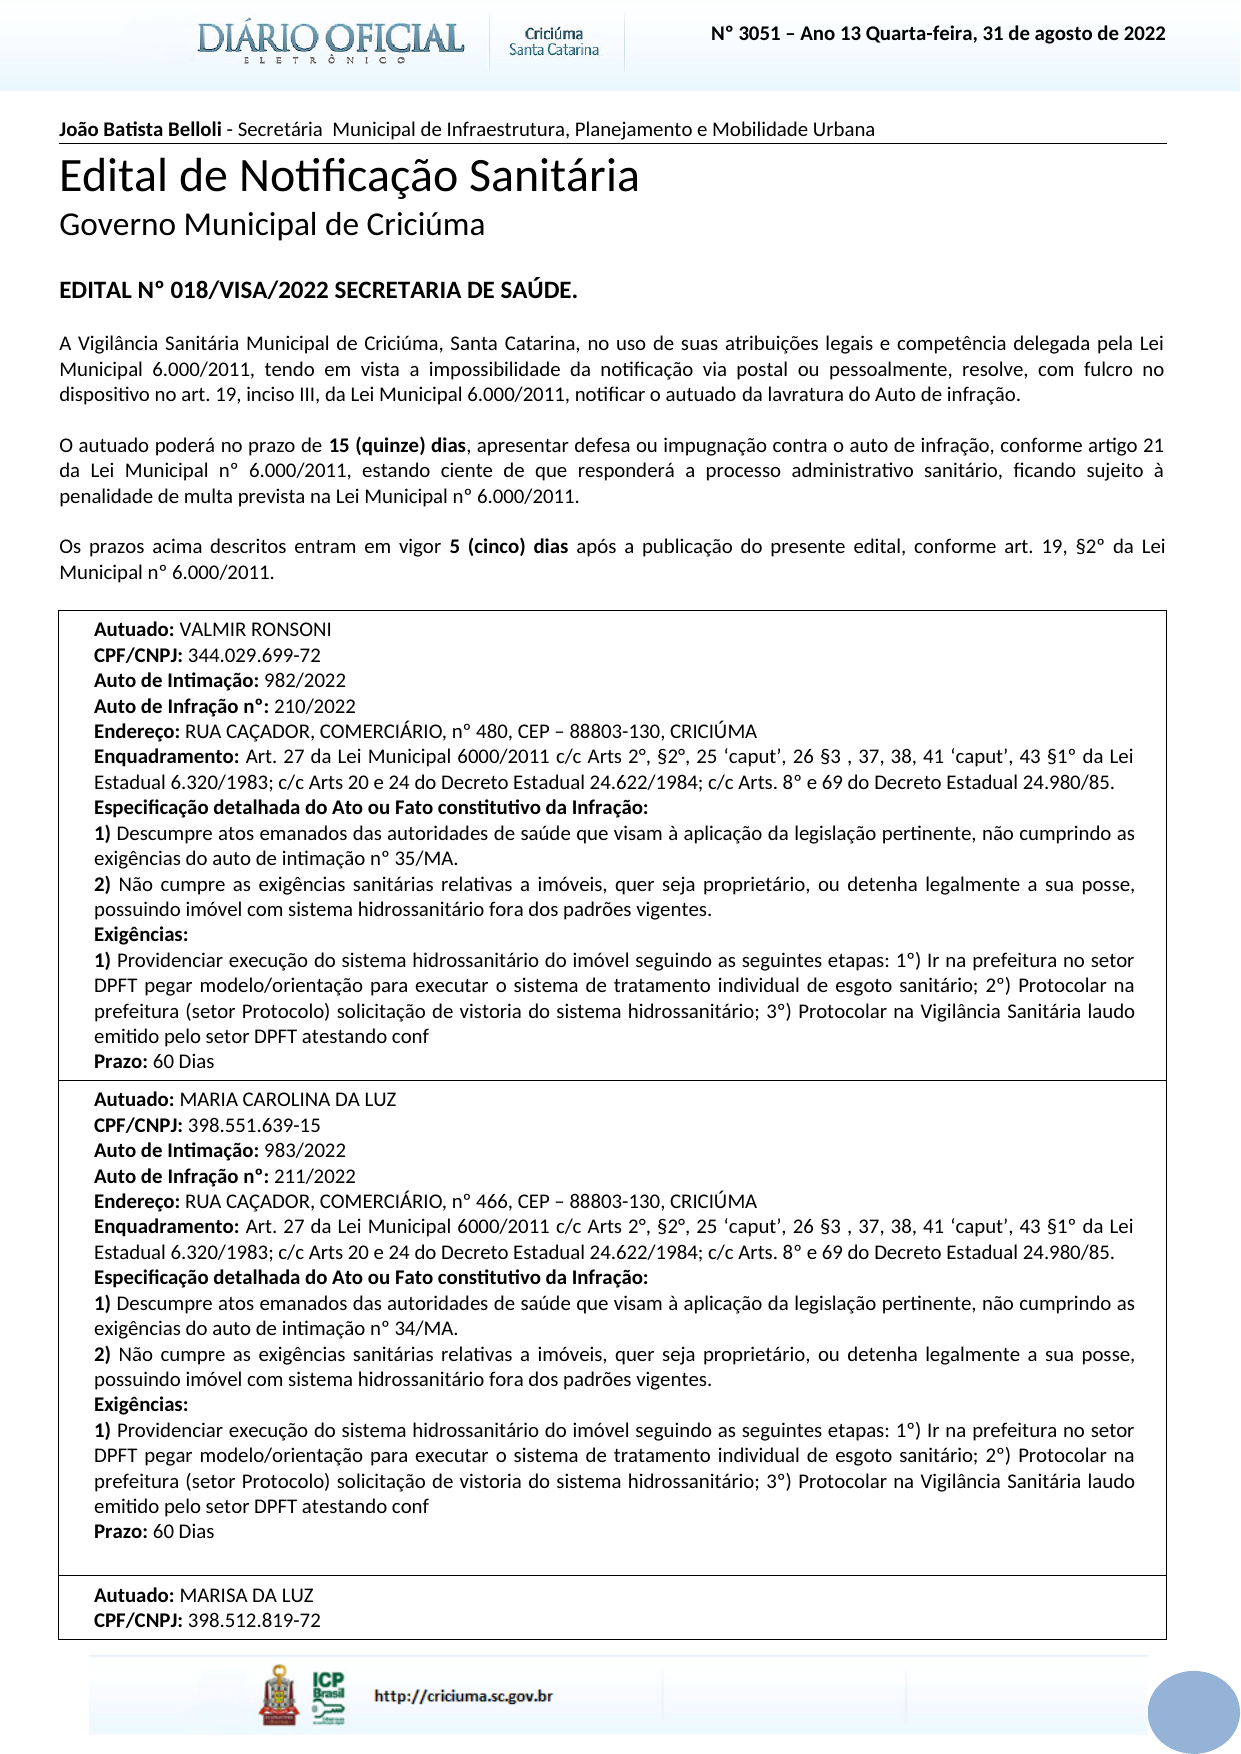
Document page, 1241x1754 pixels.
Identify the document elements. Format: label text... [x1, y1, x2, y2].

text EDITAL Nº 018/VISA/2022 SECRETARIA DE SAÚDE. [59, 274, 1167, 305]
text Governo Municipal de Criciúma [59, 203, 1167, 244]
text João Batista Belloli - Secretária Municipal de Infraestrutura, Planejamento e Mobilidade Urbana [59, 116, 1167, 143]
table_cell Autuado: MARIA CAROLINA DA LUZ CPF/CNPJ: 398.551.639-15 Auto de Intimação: 983/2022 Auto de Infração nº: 211/2022 Endereço: RUA CAÇADOR, COMERCIÁRIO, nº 466, CEP – 88803-130, CRICIÚMA Enquadramento: Art. 27 da Lei Municipal 6000/2011 c/c Arts 2°, §2°, 25 ‘caput’, 26 §3 , 37, 38, 41 ‘caput’, 43 §1º da Lei Estadual 6.320/1983; c/c Arts 20 e 24 do Decreto Estadual 24.622/1984; c/c Arts. 8º e 69 do Decreto Estadual 24.980/85. Especificação detalhada do Ato ou Fato constitutivo da Infração: 1) Descumpre atos emanados das autoridades de saúde que visam à aplicação da legislação pertinente, não cumprindo as exigências do auto de intimação nº 34/MA. 2) Não cumpre as exigências sanitárias relativas a imóveis, quer seja proprietário, ou detenha legalmente a sua posse, possuindo imóvel com sistema hidrossanitário fora dos padrões vigentes. Exigências: 1) Providenciar execução do sistema hidrossanitário do imóvel seguindo as seguintes etapas: 1º) Ir na prefeitura no setor DPFT pegar modelo/orientação para executar o sistema de tratamento individual de esgoto sanitário; 2º) Protocolar na prefeitura (setor Protocolo) solicitação de vistoria do sistema hidrossanitário; 3º) Protocolar na Vigilância Sanitária laudo emitido pelo setor DPFT atestando conf Prazo: 60 Dias [59, 1081, 1166, 1575]
table_header Autuado: VALMIR RONSONI CPF/CNPJ: 344.029.699-72 Auto de Intimação: 982/2022 Auto de Infração nº: 210/2022 Endereço: RUA CAÇADOR, COMERCIÁRIO, nº 480, CEP – 88803-130, CRICIÚMA Enquadramento: Art. 27 da Lei Municipal 6000/2011 c/c Arts 2°, §2°, 25 ‘caput’, 26 §3 , 37, 38, 41 ‘caput’, 43 §1º da Lei Estadual 6.320/1983; c/c Arts 20 e 24 do Decreto Estadual 24.622/1984; c/c Arts. 8º e 69 do Decreto Estadual 24.980/85. Especificação detalhada do Ato ou Fato constitutivo da Infração: 1) Descumpre atos emanados das autoridades de saúde que visam à aplicação da legislação pertinente, não cumprindo as exigências do auto de intimação nº 35/MA. 2) Não cumpre as exigências sanitárias relativas a imóveis, quer seja proprietário, ou detenha legalmente a sua posse, possuindo imóvel com sistema hidrossanitário fora dos padrões vigentes. Exigências: 1) Providenciar execução do sistema hidrossanitário do imóvel seguindo as seguintes etapas: 1º) Ir na prefeitura no setor DPFT pegar modelo/orientação para executar o sistema de tratamento individual de esgoto sanitário; 2º) Protocolar na prefeitura (setor Protocolo) solicitação de vistoria do sistema hidrossanitário; 3º) Protocolar na Vigilância Sanitária laudo emitido pelo setor DPFT atestando conf Prazo: 60 Dias [59, 611, 1166, 1080]
text Os prazos acima descritos entram em vigor 5 (cinco) dias após a publicação do presente edital, conforme art. 19, §2º da Lei Municipal nº 6.000/2011. [59, 534, 1167, 584]
table_cell Autuado: MARISA DA LUZ CPF/CNPJ: 398.512.819-72 [59, 1576, 1166, 1639]
text O autuado poderá no prazo de 15 (quinze) dias, apresentar defesa ou impugnação contra o auto de infração, conforme artigo 21 da Lei Municipal nº 6.000/2011, estando ciente de que responderá a processo administrativo sanitário, ficando sujeito à penalidade de multa prevista na Lei Municipal nº 6.000/2011. [59, 432, 1167, 508]
text Edital de Notificação Sanitária [59, 144, 1167, 203]
text A Vigilância Sanitária Municipal de Criciúma, Santa Catarina, no uso de suas atribuições legais e competência delegada pela Lei Municipal 6.000/2011, tendo em vista a impossibilidade da notificação via postal ou pessoalmente, resolve, com fulcro no dispositivo no art. 19, inciso III, da Lei Municipal 6.000/2011, notificar o autuado da lavratura do Auto de infração. [59, 330, 1167, 407]
